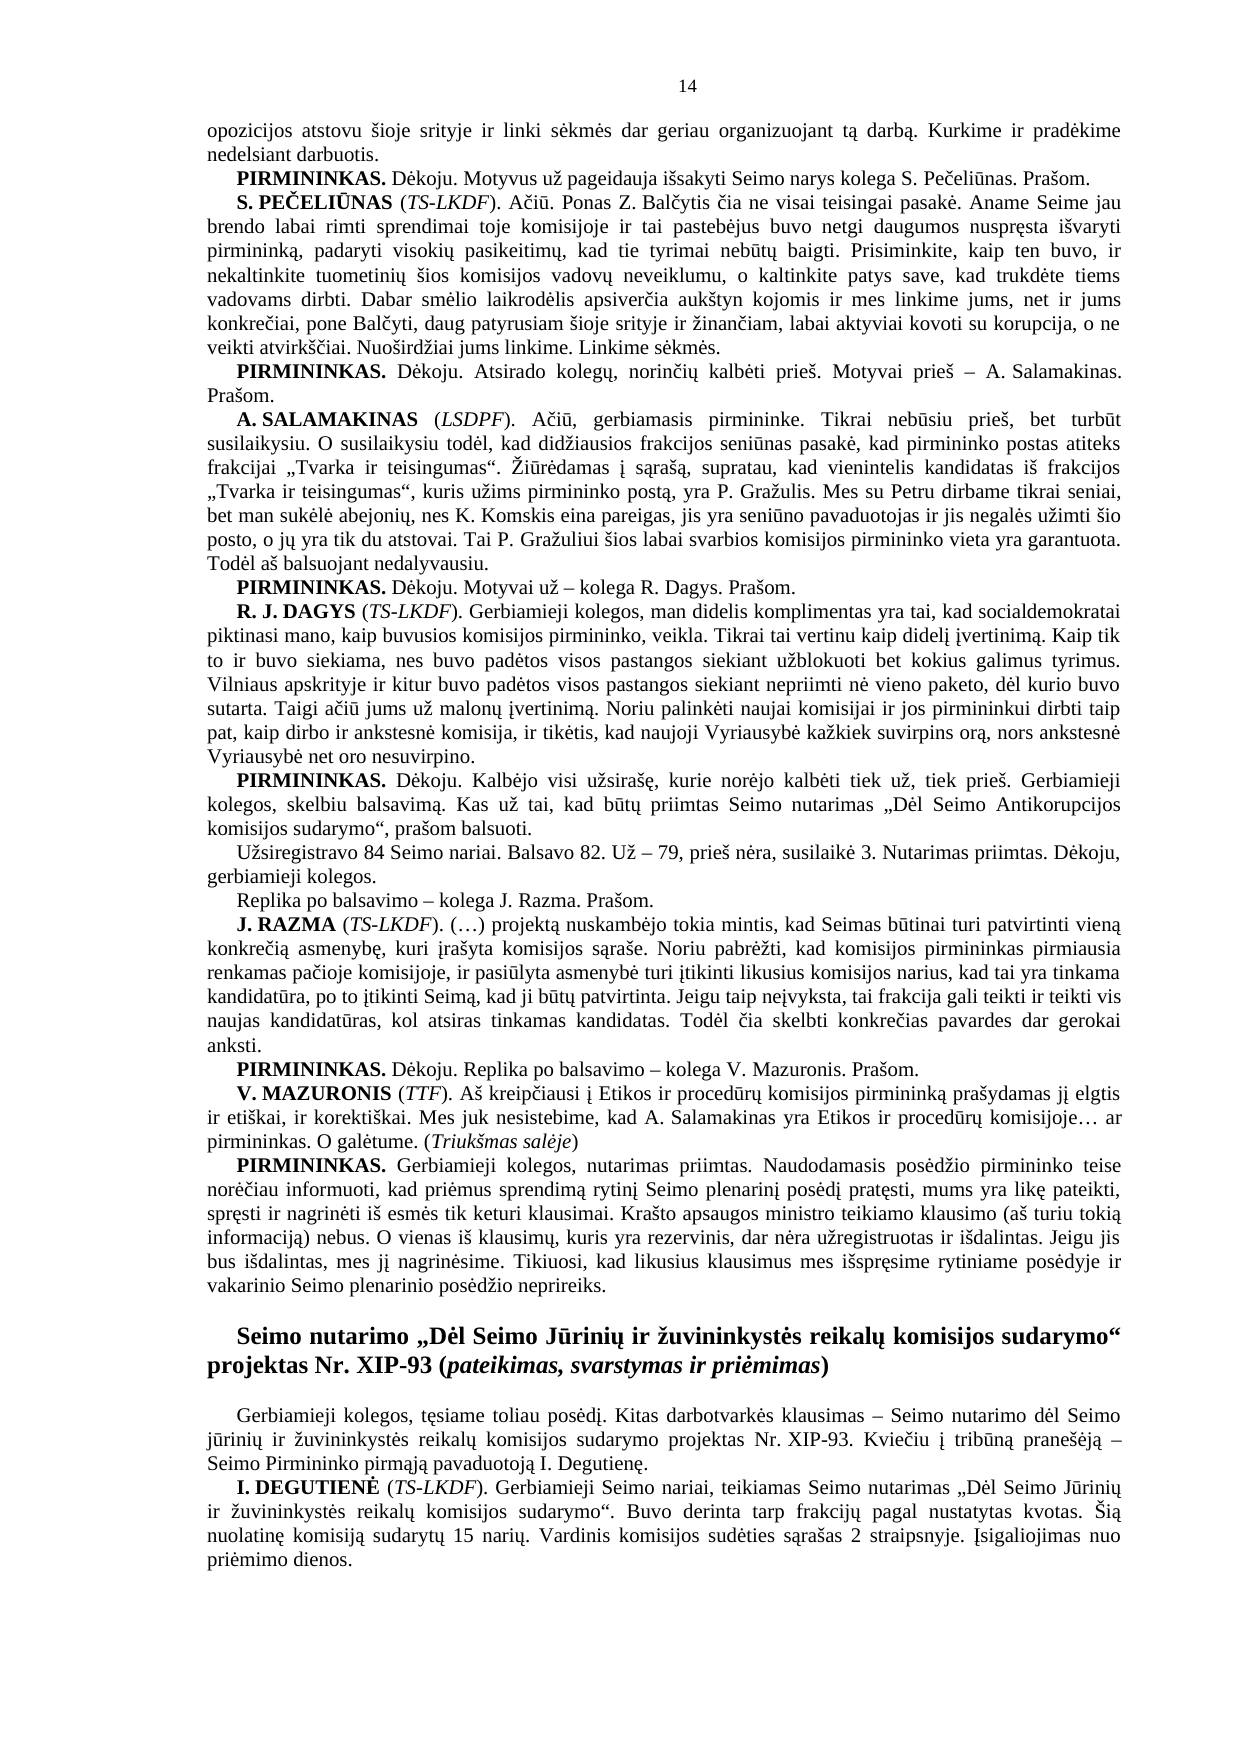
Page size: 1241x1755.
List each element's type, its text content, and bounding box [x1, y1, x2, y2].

text PIRMININKAS. Dėkoju. Kalbėjo visi užsirašę, kurie norėjo kalbėti tiek už, tiek prieš. Gerbiamieji kolegos, skelbiu balsavimą. Kas už tai, kad būtų priimtas Seimo nutarimas „Dėl Seimo Antikorupcijos komisijos sudarymo“, prašom balsuoti. [207, 768, 1122, 840]
text opozicijos atstovu šioje srityje ir linki sėkmės dar geriau organizuojant tą darbą. Kurkime ir pradėkime nedelsiant darbuotis. [207, 118, 1122, 166]
text J. RAZMA (TS-LKDF). (…) projektą nuskambėjo tokia mintis, kad Seimas būtinai turi patvirtinti vieną konkrečią asmenybę, kuri įrašyta komisijos sąraše. Noriu pabrėžti, kad komisijos pirmininkas pirmiausia renkamas pačioje komisijoje, ir pasiūlyta asmenybė turi įtikinti likusius komisijos narius, kad tai yra tinkama kandidatūra, po to įtikinti Seimą, kad ji būtų patvirtinta. Jeigu taip neįvyksta, tai frakcija gali teikti ir teikti vis naujas kandidatūras, kol atsiras tinkamas kandidatas. Todėl čia skelbti konkrečias pavardes dar gerokai anksti. [207, 912, 1122, 1057]
text PIRMININKAS. Dėkoju. Replika po balsavimo – kolega V. Mazuronis. Prašom. [207, 1057, 1122, 1081]
text A. SALAMAKINAS (LSDPF). Ačiū, gerbiamasis pirmininke. Tikrai nebūsiu prieš, bet turbūt susilaikysiu. O susilaikysiu todėl, kad didžiausios frakcijos seniūnas pasakė, kad pirmininko postas atiteks frakcijai „Tvarka ir teisingumas“. Žiūrėdamas į sąrašą, supratau, kad vienintelis kandidatas iš frakcijos „Tvarka ir teisingumas“, kuris užims pirmininko postą, yra P. Gražulis. Mes su Petru dirbame tikrai seniai, bet man sukėlė abejonių, nes K. Komskis eina pareigas, jis yra seniūno pavaduotojas ir jis negalės užimti šio posto, o jų yra tik du atstovai. Tai P. Gražuliui šios labai svarbios komisijos pirmininko vieta yra garantuota. Todėl aš balsuojant nedalyvausiu. [207, 407, 1122, 575]
text Replika po balsavimo – kolega J. Razma. Prašom. [207, 888, 1122, 912]
text Gerbiamieji kolegos, tęsiame toliau posėdį. Kitas darbotvarkės klausimas – Seimo nutarimo dėl Seimo jūrinių ir žuvininkystės reikalų komisijos sudarymo projektas Nr. XIP-93. Kviečiu į tribūną pranešėją – Seimo Pirmininko pirmąją pavaduotoją I. Degutienę. [207, 1403, 1122, 1475]
text PIRMININKAS. Dėkoju. Motyvai už – kolega R. Dagys. Prašom. [207, 575, 1122, 599]
text S. PEČELIŪNAS (TS-LKDF). Ačiū. Ponas Z. Balčytis čia ne visai teisingai pasakė. Aname Seime jau brendo labai rimti sprendimai toje komisijoje ir tai pastebėjus buvo netgi daugumos nuspręsta išvaryti pirmininką, padaryti visokių pasikeitimų, kad tie tyrimai nebūtų baigti. Prisiminkite, kaip ten buvo, ir nekaltinkite tuometinių šios komisijos vadovų neveiklumu, o kaltinkite patys save, kad trukdėte tiems vadovams dirbti. Dabar smėlio laikrodėlis apsiverčia aukštyn kojomis ir mes linkime jums, net ir jums konkrečiai, pone Balčyti, daug patyrusiam šioje srityje ir žinančiam, labai aktyviai kovoti su korupcija, o ne veikti atvirkščiai. Nuoširdžiai jums linkime. Linkime sėkmės. [207, 190, 1122, 359]
text PIRMININKAS. Dėkoju. Motyvus už pageidauja išsakyti Seimo narys kolega S. Pečeliūnas. Prašom. [207, 166, 1122, 190]
text R. J. DAGYS (TS-LKDF). Gerbiamieji kolegos, man didelis komplimentas yra tai, kad socialdemokratai piktinasi mano, kaip buvusios komisijos pirmininko, veikla. Tikrai tai vertinu kaip didelį įvertinimą. Kaip tik to ir buvo siekiama, nes buvo padėtos visos pastangos siekiant užblokuoti bet kokius galimus tyrimus. Vilniaus apskrityje ir kitur buvo padėtos visos pastangos siekiant nepriimti nė vieno paketo, dėl kurio buvo sutarta. Taigi ačiū jums už malonų įvertinimą. Noriu palinkėti naujai komisijai ir jos pirmininkui dirbti taip pat, kaip dirbo ir ankstesnė komisija, ir tikėtis, kad naujoji Vyriausybė kažkiek suvirpins orą, nors ankstesnė Vyriausybė net oro nesuvirpino. [207, 599, 1122, 768]
text V. MAZURONIS (TTF). Aš kreipčiausi į Etikos ir procedūrų komisijos pirmininką prašydamas jį elgtis ir etiškai, ir korektiškai. Mes juk nesistebime, kad A. Salamakinas yra Etikos ir procedūrų komisijoje… ar pirmininkas. O galėtume. (Triukšmas salėje) [207, 1081, 1122, 1153]
text I. DEGUTIENĖ (TS-LKDF). Gerbiamieji Seimo nariai, teikiamas Seimo nutarimas „Dėl Seimo Jūrinių ir žuvininkystės reikalų komisijos sudarymo“. Buvo derinta tarp frakcijų pagal nustatytas kvotas. Šią nuolatinę komisiją sudarytų 15 narių. Vardinis komisijos sudėties sąrašas 2 straipsnyje. Įsigaliojimas nuo priėmimo dienos. [207, 1475, 1122, 1571]
text PIRMININKAS. Dėkoju. Atsirado kolegų, norinčių kalbėti prieš. Motyvai prieš – A. Salamakinas. Prašom. [207, 359, 1122, 407]
text Seimo nutarimo „Dėl Seimo Jūrinių ir žuvininkystės reikalų komisijos sudarymo“ projektas Nr. XIP-93 (pateikimas, svarstymas ir priėmimas) [207, 1321, 1122, 1379]
text Užsiregistravo 84 Seimo nariai. Balsavo 82. Už – 79, prieš nėra, susilaikė 3. Nutarimas priimtas. Dėkoju, gerbiamieji kolegos. [207, 840, 1122, 888]
text PIRMININKAS. Gerbiamieji kolegos, nutarimas priimtas. Naudodamasis posėdžio pirmininko teise norėčiau informuoti, kad priėmus sprendimą rytinį Seimo plenarinį posėdį pratęsti, mums yra likę pateikti, spręsti ir nagrinėti iš esmės tik keturi klausimai. Krašto apsaugos ministro teikiamo klausimo (aš turiu tokią informaciją) nebus. O vienas iš klausimų, kuris yra rezervinis, dar nėra užregistruotas ir išdalintas. Jeigu jis bus išdalintas, mes jį nagrinėsime. Tikiuosi, kad likusius klausimus mes išspręsime rytiniame posėdyje ir vakarinio Seimo plenarinio posėdžio neprireiks. [207, 1153, 1122, 1297]
